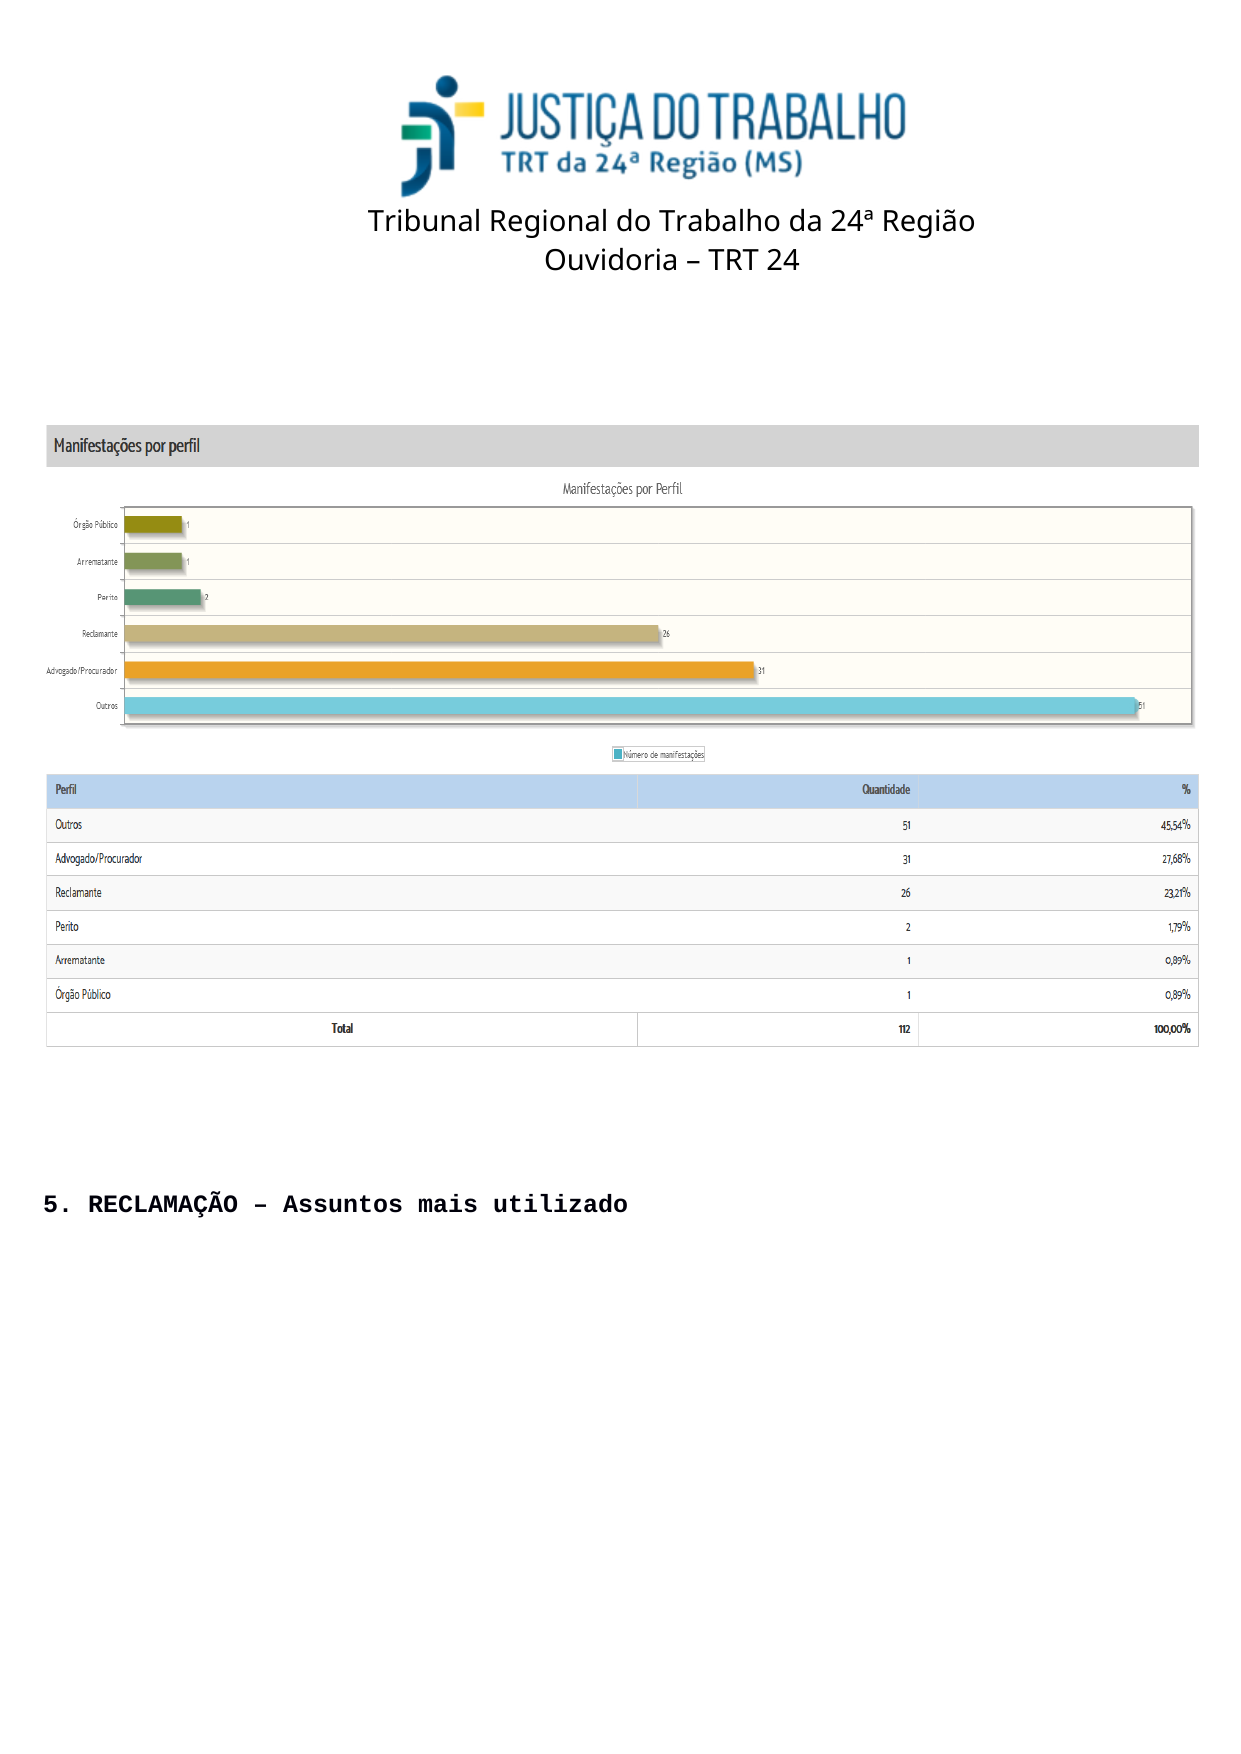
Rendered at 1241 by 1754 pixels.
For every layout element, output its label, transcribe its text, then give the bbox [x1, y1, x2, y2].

text 5. RECLAMAÇÃO – Assuntos mais utilizado [43, 1191, 1209, 1219]
